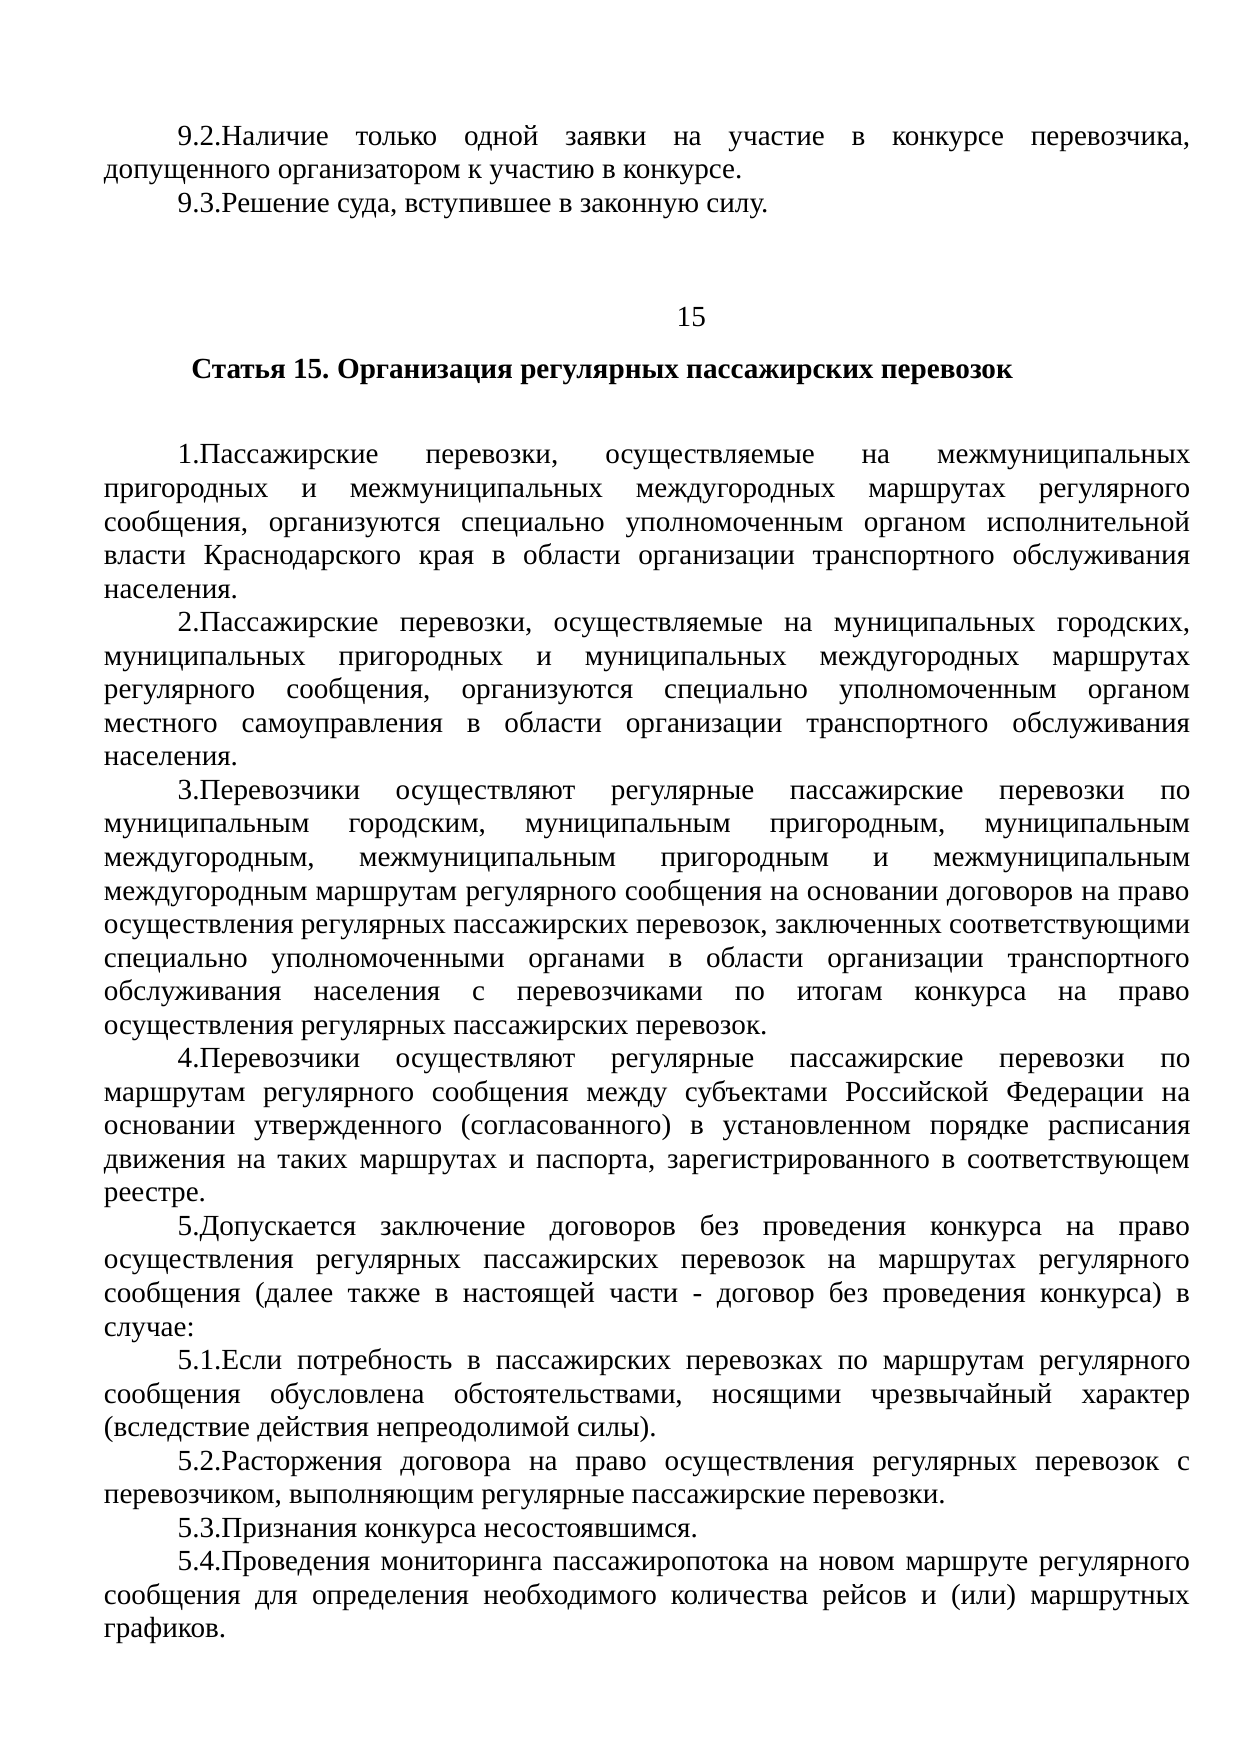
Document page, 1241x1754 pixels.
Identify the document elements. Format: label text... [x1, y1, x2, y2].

text 5.1.Если потребность в пассажирских перевозках по маршрутам регулярного сообщения обусловлена обстоятельствами, носящими чрезвычайный характер (вследствие действия непреодолимой силы). [104, 1342, 1191, 1443]
text 15 [191, 299, 1191, 332]
text 3.Перевозчики осуществляют регулярные пассажирские перевозки по муниципальным городским, муниципальным пригородным, муниципальным междугородным, межмуниципальным пригородным и межмуниципальным междугородным маршрутам регулярного сообщения на основании договоров на право осуществления регулярных пассажирских перевозок, заключенных соответствующими специально уполномоченными органами в области организации транспортного обслуживания населения с перевозчиками по итогам конкурса на право осуществления регулярных пассажирских перевозок. [104, 772, 1191, 1040]
text 1.Пассажирские перевозки, осуществляемые на межмуниципальных пригородных и межмуниципальных междугородных маршрутах регулярного сообщения, организуются специально уполномоченным органом исполнительной власти Краснодарского края в области организации транспортного обслуживания населения. [104, 437, 1191, 604]
text 2.Пассажирские перевозки, осуществляемые на муниципальных городских, муниципальных пригородных и муниципальных междугородных маршрутах регулярного сообщения, организуются специально уполномоченным органом местного самоуправления в области организации транспортного обслуживания населения. [104, 604, 1191, 772]
text 9.3.Решение суда, вступившее в законную силу. [104, 185, 1191, 219]
text 5.3.Признания конкурса несостоявшимся. [104, 1510, 1191, 1543]
text Статья 15. Организация регулярных пассажирских перевозок [191, 351, 1191, 384]
text 5.2.Расторжения договора на право осуществления регулярных перевозок с перевозчиком, выполняющим регулярные пассажирские перевозки. [104, 1443, 1191, 1510]
text 4.Перевозчики осуществляют регулярные пассажирские перевозки по маршрутам регулярного сообщения между субъектами Российской Федерации на основании утвержденного (согласованного) в установленном порядке расписания движения на таких маршрутах и паспорта, зарегистрированного в соответствующем реестре. [104, 1040, 1191, 1208]
text 9.2.Наличие только одной заявки на участие в конкурсе перевозчика, допущенного организатором к участию в конкурсе. [104, 118, 1191, 185]
text 5.Допускается заключение договоров без проведения конкурса на право осуществления регулярных пассажирских перевозок на маршрутах регулярного сообщения (далее также в настоящей части - договор без проведения конкурса) в случае: [104, 1208, 1191, 1342]
text 5.4.Проведения мониторинга пассажиропотока на новом маршруте регулярного сообщения для определения необходимого количества рейсов и (или) маршрутных графиков. [104, 1543, 1191, 1644]
